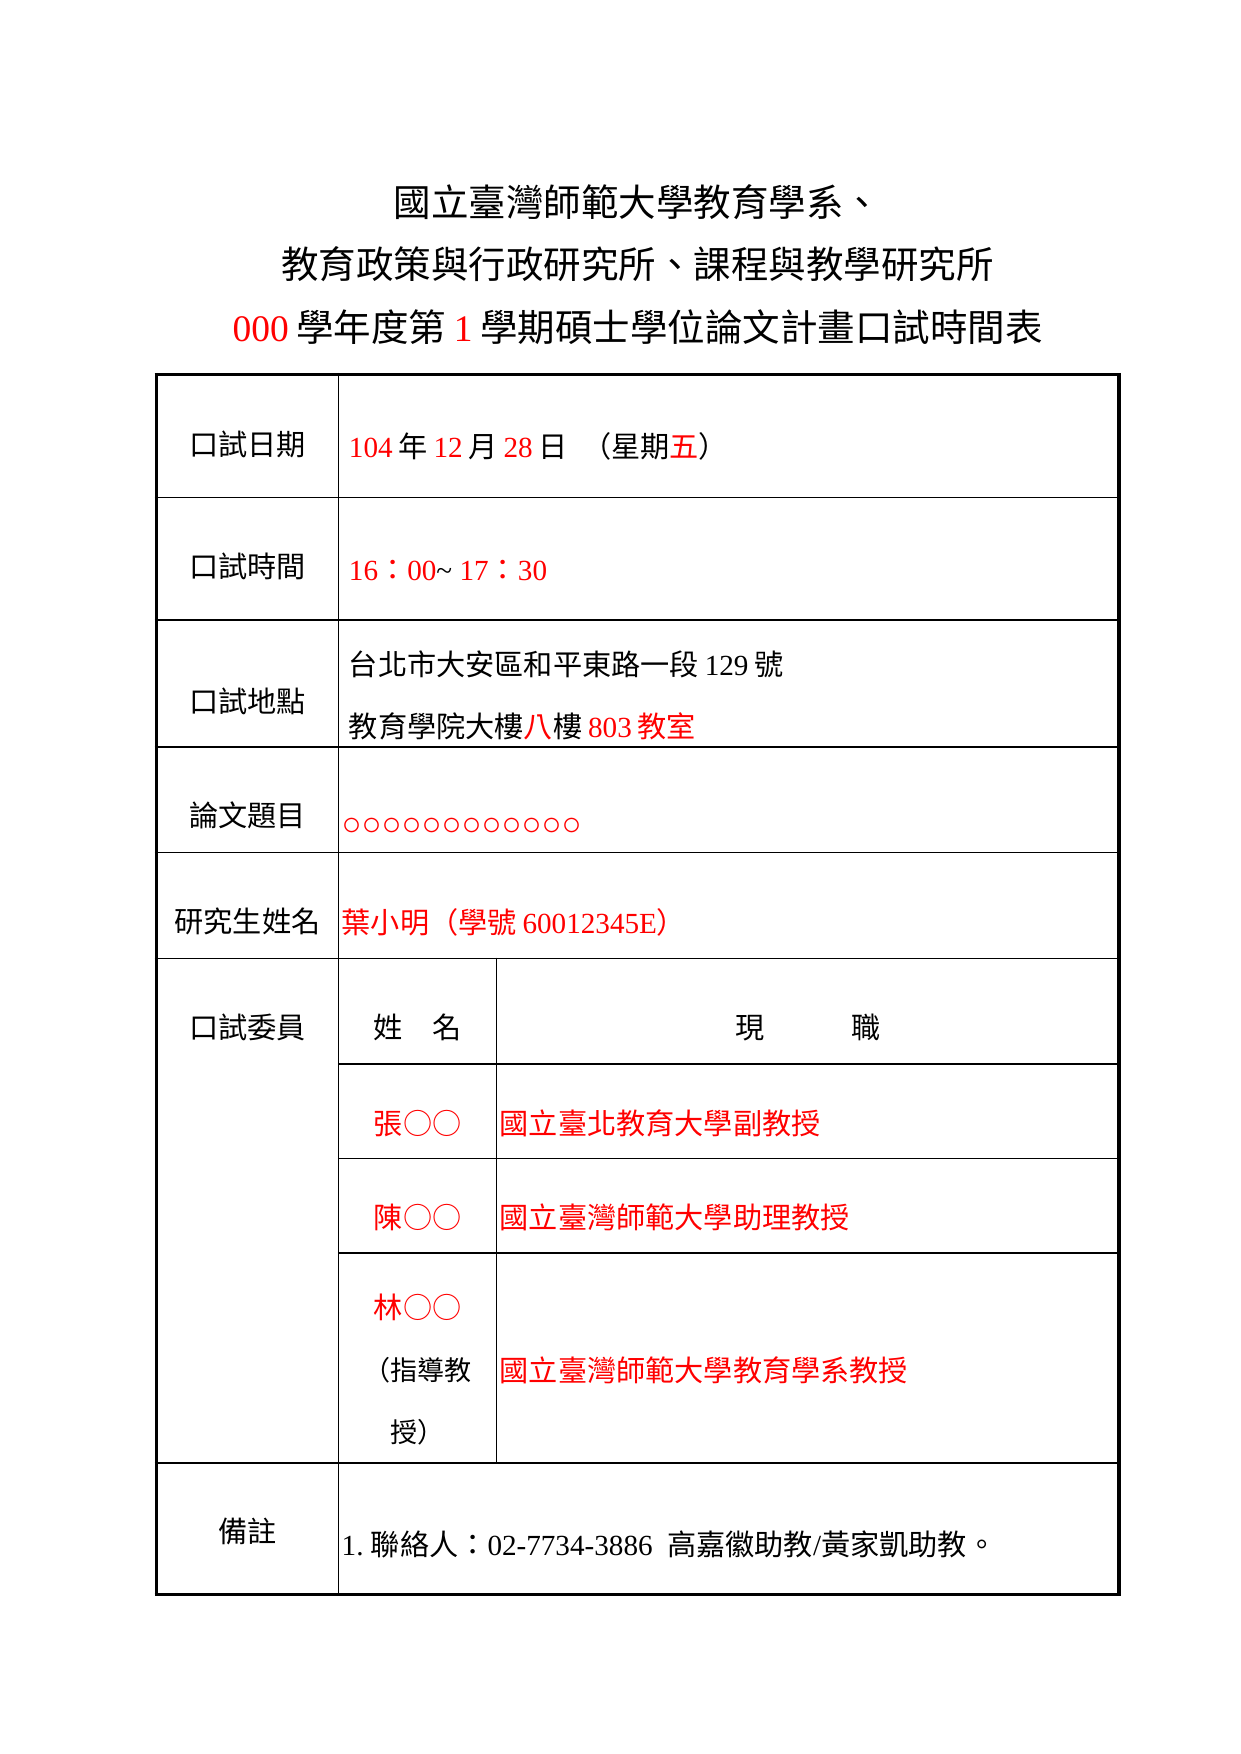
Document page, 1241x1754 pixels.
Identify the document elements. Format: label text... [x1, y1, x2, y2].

table_cell 國立臺北教育大學副教授 [497, 1065, 1117, 1158]
table_header 104年12月28日 （星期五） [339, 376, 1117, 497]
table_cell 陳○○ [339, 1159, 496, 1252]
table_cell 研究生姓名 [158, 853, 338, 957]
table_cell 葉小明（學號60012345E） [339, 853, 1117, 957]
table_cell ○○○○○○○○○○○○ [339, 748, 1117, 852]
table_cell 備註 [158, 1464, 338, 1593]
table_cell 國立臺灣師範大學教育學系教授 [497, 1254, 1117, 1462]
table_cell 口試地點 [158, 621, 338, 746]
table_cell 1. 聯絡人：02-7734-3886 高嘉徽助教/黃家凱助教。 [339, 1464, 1117, 1593]
table_cell 16：00~ 17：30 [339, 498, 1117, 619]
text 國立臺灣師範大學教育學系、 [187, 158, 1087, 221]
table_cell 林○○ （指導教授） [339, 1254, 496, 1462]
text 000學年度第1學期碩士學位論文計畫口試時間表 [187, 283, 1087, 346]
table_cell 張○○ [339, 1065, 496, 1158]
table_cell 口試委員 [158, 959, 338, 1462]
table_cell 姓 名 [339, 959, 496, 1063]
table_cell 國立臺灣師範大學助理教授 [497, 1159, 1117, 1252]
table_cell 口試時間 [158, 498, 338, 619]
table_cell 論文題目 [158, 748, 338, 852]
table_cell 台北市大安區和平東路一段129號 教育學院大樓八樓803教室 [339, 621, 1117, 746]
table_header 口試日期 [158, 376, 338, 497]
table_cell 現 職 [497, 959, 1117, 1063]
text 教育政策與行政研究所、課程與教學研究所 [187, 221, 1087, 283]
